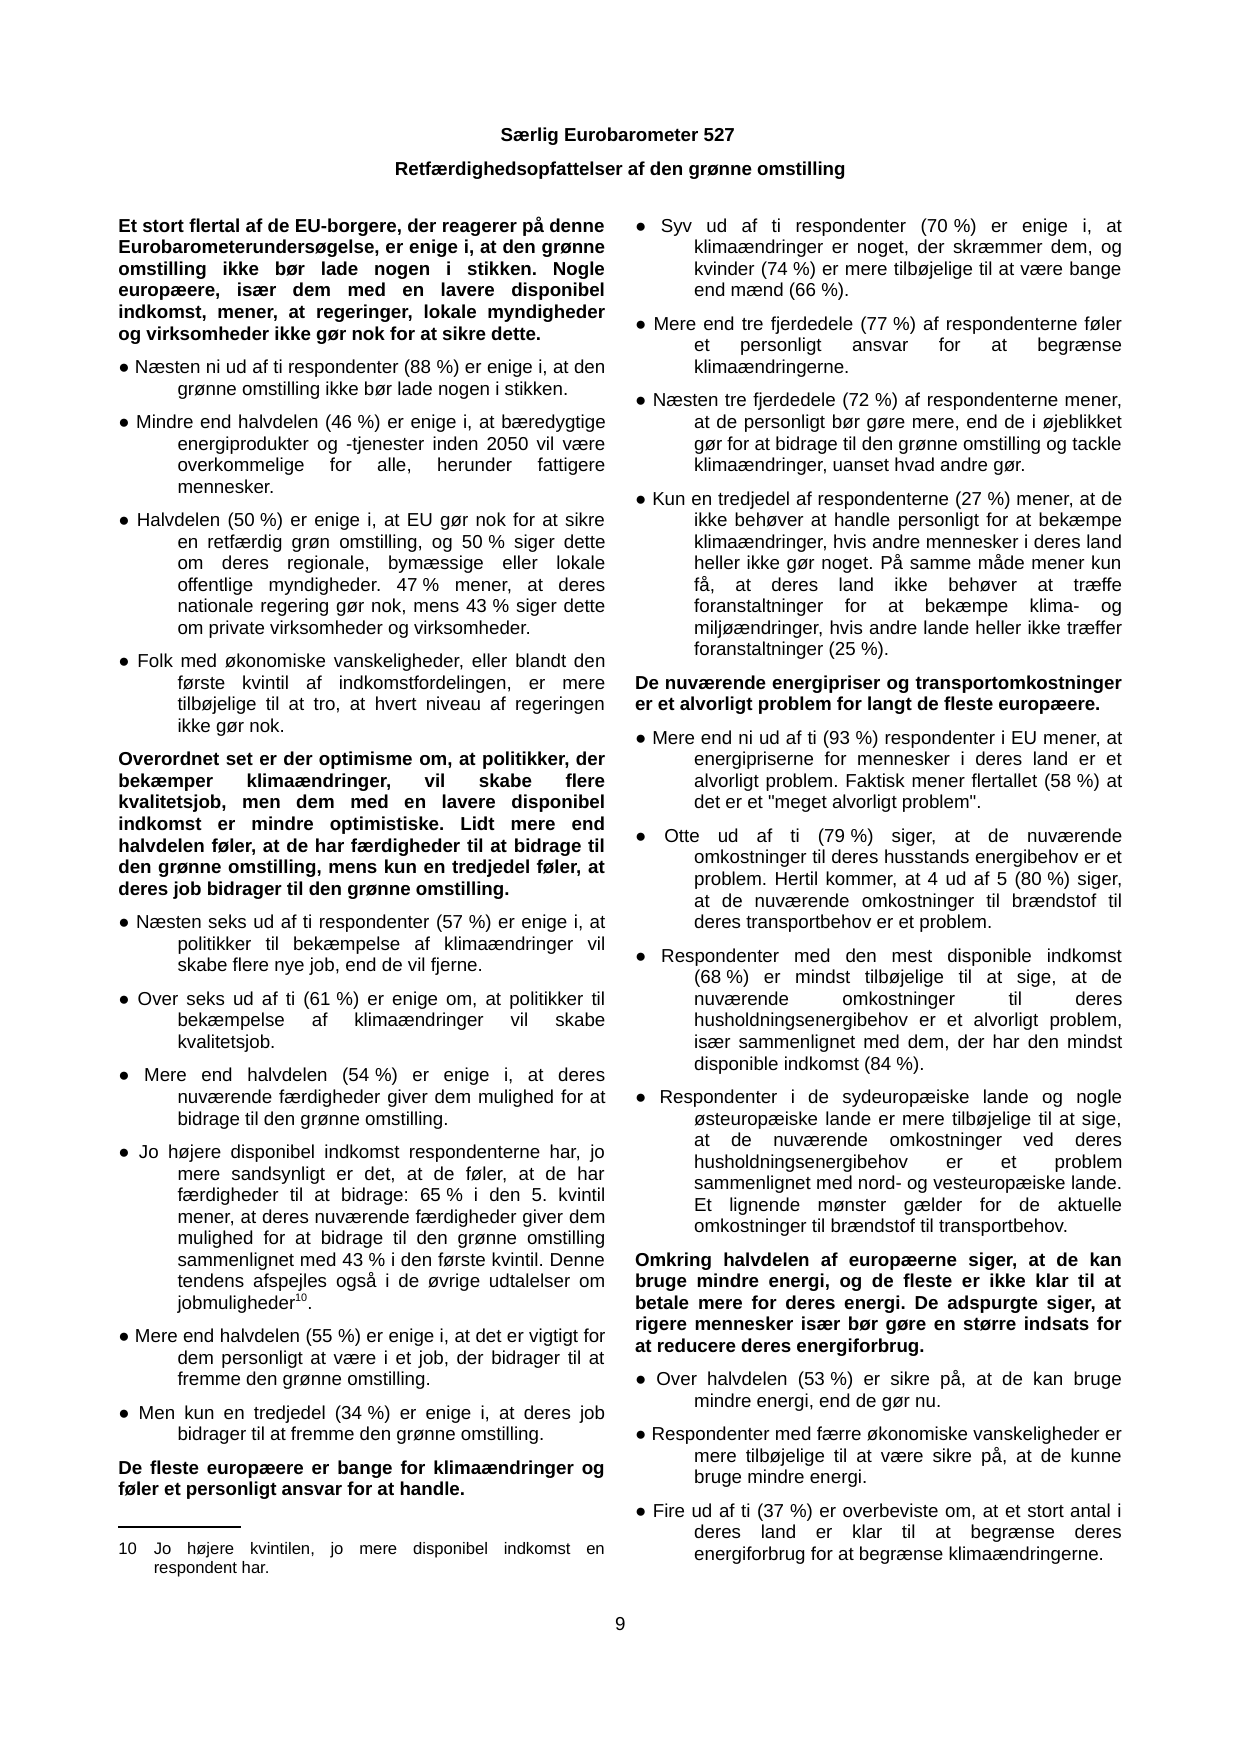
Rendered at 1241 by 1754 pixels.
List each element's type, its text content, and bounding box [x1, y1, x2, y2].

text ● Næsten seks ud af ti respondenter (57 %) er enige i, at politikker til bekæmpelse af klimaændringer vil skabe flere nye job, end de vil fjerne. [118, 911, 605, 976]
text Overordnet set er der optimisme om, at politikker, der bekæmper klimaændringer, vil skabe flere kvalitetsjob, men dem med en lavere disponibel indkomst er mindre optimistiske. Lidt mere end halvdelen føler, at de har færdigheder til at bidrage til den grønne omstilling, mens kun en tredjedel føler, at deres job bidrager til den grønne omstilling. [118, 748, 605, 899]
text ● Næsten ni ud af ti respondenter (88 %) er enige i, at den grønne omstilling ikke bør lade nogen i stikken. [118, 356, 605, 399]
text Omkring halvdelen af europæerne siger, at de kan bruge mindre energi, og de fleste er ikke klar til at betale mere for deres energi. De adspurgte siger, at rigere mennesker især bør gøre en større indsats for at reducere deres energiforbrug. [635, 1248, 1122, 1356]
text Et stort flertal af de EU-borgere, der reagerer på denne Eurobarometerundersøgelse, er enige i, at den grønne omstilling ikke bør lade nogen i stikken. Nogle europæere, især dem med en lavere disponibel indkomst, mener, at regeringer, lokale myndigheder og virksomheder ikke gør nok for at sikre dette. [118, 214, 605, 344]
text ● Respondenter med den mest disponible indkomst (68 %) er mindst tilbøjelige til at sige, at de nuværende omkostninger til deres husholdningsenergibehov er et alvorligt problem, især sammenlignet med dem, der har den mindst disponible indkomst (84 %). [635, 944, 1122, 1074]
text De nuværende energipriser og transportomkostninger er et alvorligt problem for langt de fleste europæere. [635, 672, 1122, 715]
text ● Halvdelen (50 %) er enige i, at EU gør nok for at sikre en retfærdig grøn omstilling, og 50 % siger dette om deres regionale, bymæssige eller lokale offentlige myndigheder. 47 % mener, at deres nationale regering gør nok, mens 43 % siger dette om private virksomheder og virksomheder. [118, 509, 605, 638]
text ● Over seks ud af ti (61 %) er enige om, at politikker til bekæmpelse af klimaændringer vil skabe kvalitetsjob. [118, 988, 605, 1052]
text ● Mere end halvdelen (54 %) er enige i, at deres nuværende færdigheder giver dem mulighed for at bidrage til den grønne omstilling. [118, 1064, 605, 1129]
text ● Kun en tredjedel af respondenterne (27 %) mener, at de ikke behøver at handle personligt for at bekæmpe klimaændringer, hvis andre mennesker i deres land heller ikke gør noget. På samme måde mener kun få, at deres land ikke behøver at træffe foranstaltninger for at bekæmpe klima- og miljøændringer, hvis andre lande heller ikke træffer foranstaltninger (25 %). [635, 487, 1122, 660]
text ● Men kun en tredjedel (34 %) er enige i, at deres job bidrager til at fremme den grønne omstilling. [118, 1402, 605, 1445]
text ● Næsten tre fjerdedele (72 %) af respondenterne mener, at de personligt bør gøre mere, end de i øjeblikket gør for at bidrage til den grønne omstilling og tackle klimaændringer, uanset hvad andre gør. [635, 389, 1122, 475]
text Jo højere kvintilen, jo mere disponibel indkomst en respondent har. [118, 1538, 605, 1577]
text ● Otte ud af ti (79 %) siger, at de nuværende omkostninger til deres husstands energibehov er et problem. Hertil kommer, at 4 ud af 5 (80 %) siger, at de nuværende omkostninger til brændstof til deres transportbehov er et problem. [635, 825, 1122, 933]
text ● Respondenter med færre økonomiske vanskeligheder er mere tilbøjelige til at være sikre på, at de kunne bruge mindre energi. [635, 1423, 1122, 1488]
text ● Mere end tre fjerdedele (77 %) af respondenterne føler et personligt ansvar for at begrænse klimaændringerne. [635, 313, 1122, 377]
text ● Mere end ni ud af ti (93 %) respondenter i EU mener, at energipriserne for mennesker i deres land er et alvorligt problem. Faktisk mener flertallet (58 %) at det er et "meget alvorligt problem". [635, 727, 1122, 813]
text ● Respondenter i de sydeuropæiske lande og nogle østeuropæiske lande er mere tilbøjelige til at sige, at de nuværende omkostninger ved deres husholdningsenergibehov er et problem sammenlignet med nord- og vesteuropæiske lande. Et lignende mønster gælder for de aktuelle omkostninger til brændstof til transportbehov. [635, 1086, 1122, 1237]
text ● Syv ud af ti respondenter (70 %) er enige i, at klimaændringer er noget, der skræmmer dem, og kvinder (74 %) er mere tilbøjelige til at være bange end mænd (66 %). [635, 214, 1122, 301]
text ● Fire ud af ti (37 %) er overbeviste om, at et stort antal i deres land er klar til at begrænse deres energiforbrug for at begrænse klimaændringerne. [635, 1500, 1122, 1564]
text ● Mere end halvdelen (55 %) er enige i, at det er vigtigt for dem personligt at være i et job, der bidrager til at fremme den grønne omstilling. [118, 1325, 605, 1390]
text ● Mindre end halvdelen (46 %) er enige i, at bæredygtige energiprodukter og -tjenester inden 2050 vil være overkommelige for alle, herunder fattigere mennesker. [118, 411, 605, 497]
text ● Over halvdelen (53 %) er sikre på, at de kan bruge mindre energi, end de gør nu. [635, 1368, 1122, 1411]
text ● Jo højere disponibel indkomst respondenterne har, jo mere sandsynligt er det, at de føler, at de har færdigheder til at bidrage: 65 % i den 5. kvintil mener, at deres nuværende færdigheder giver dem mulighed for at bidrage til den grønne omstilling sammenlignet med 43 % i den første kvintil. Denne tendens afspejles også i de øvrige udtalelser om jobmuligheder. [118, 1141, 605, 1313]
text De fleste europæere er bange for klimaændringer og føler et personligt ansvar for at handle. [118, 1457, 605, 1500]
text ● Folk med økonomiske vanskeligheder, eller blandt den første kvintil af indkomstfordelingen, er mere tilbøjelige til at tro, at hvert niveau af regeringen ikke gør nok. [118, 650, 605, 736]
